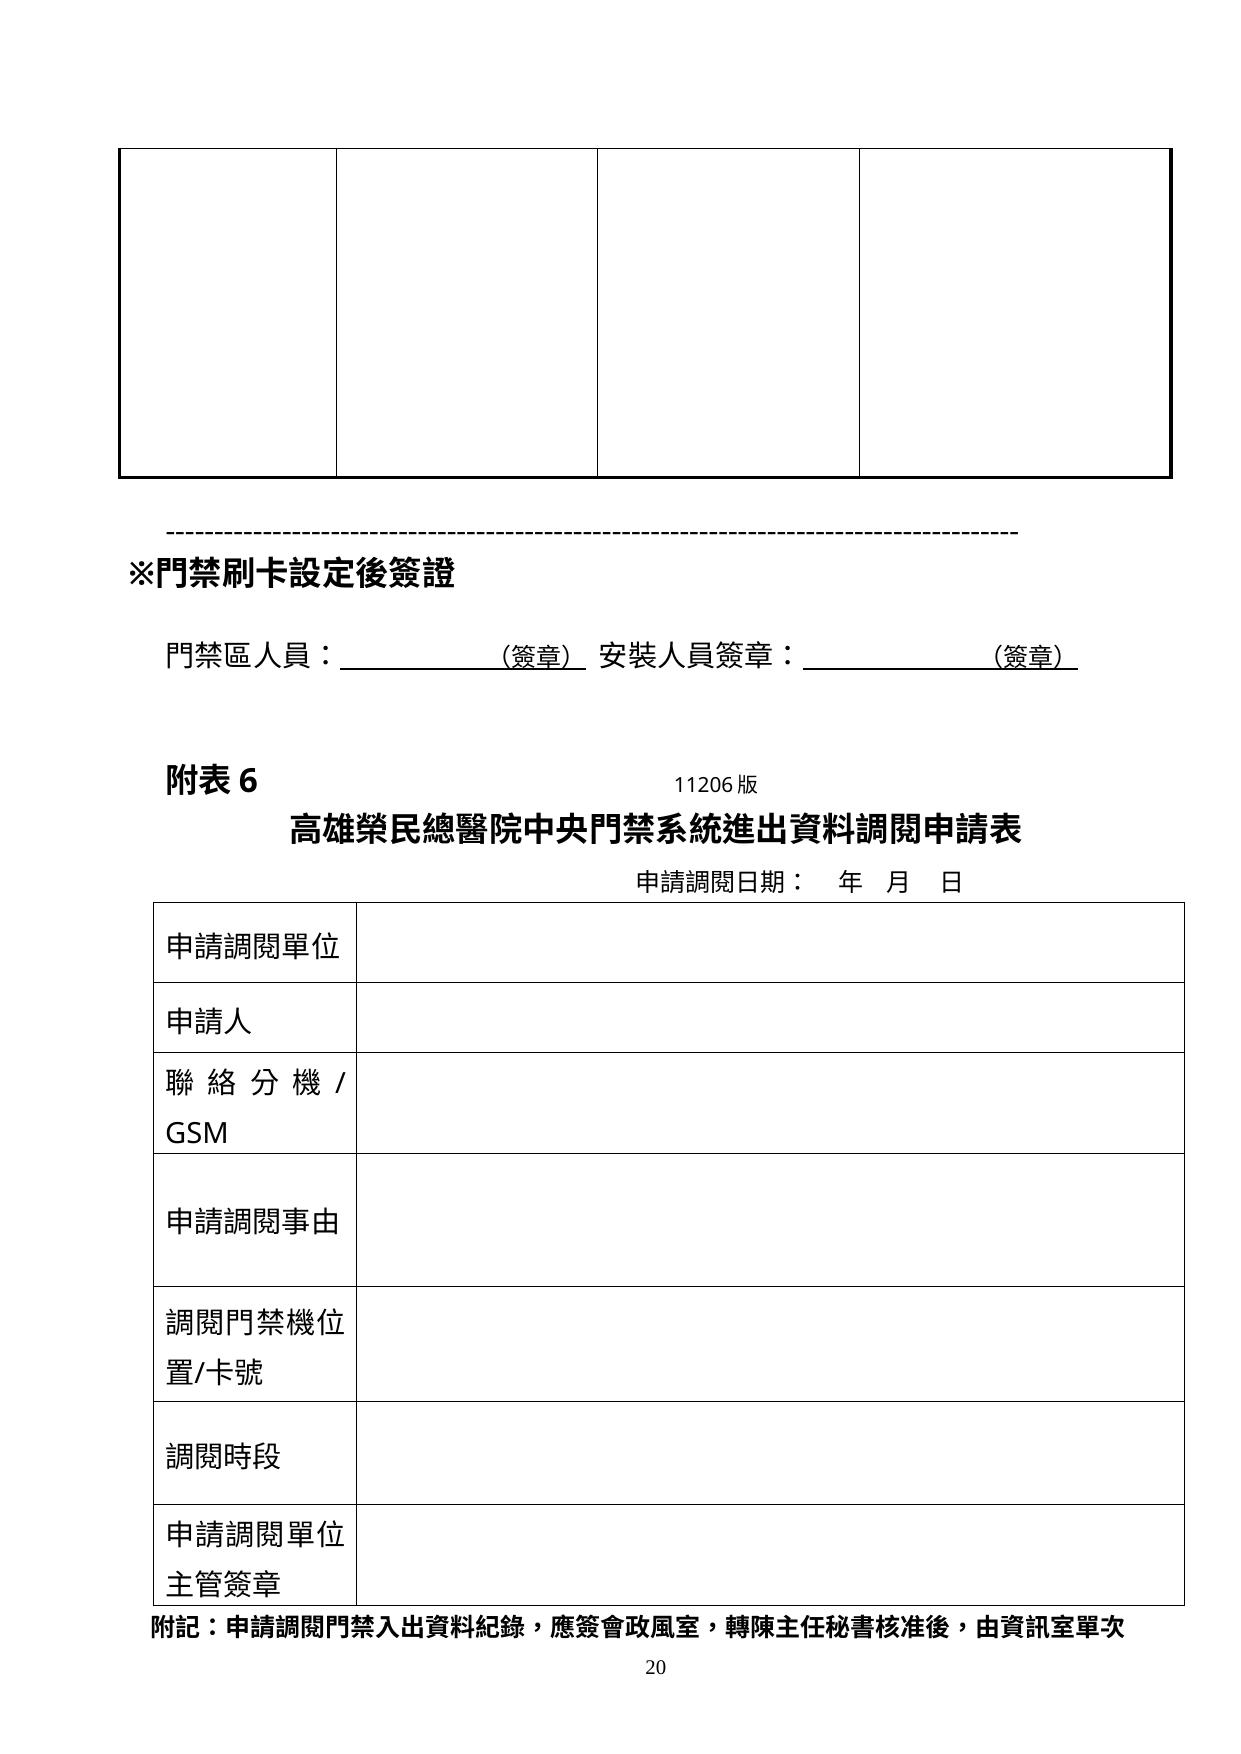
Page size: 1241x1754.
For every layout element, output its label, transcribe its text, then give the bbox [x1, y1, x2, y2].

table_header 申請調閱單位 [154, 903, 356, 982]
table_cell 申請調閱單位主管簽章 [154, 1505, 356, 1605]
table_cell 申請人 [154, 983, 356, 1052]
table_cell [357, 1505, 1184, 1605]
table_cell 調閱門禁機位置/卡號 [154, 1287, 356, 1401]
text 申請調閱日期： 年 月 日 [165, 852, 1146, 902]
text 附記：申請調閱門禁入出資料紀錄，應簽會政風室，轉陳主任秘書核准後，由資訊室單次 [150, 1606, 1146, 1644]
table_cell 調閱時段 [154, 1402, 356, 1504]
table_cell [121, 149, 336, 476]
text 附表6 11206版 [165, 753, 1146, 802]
text ※門禁刷卡設定後簽證 [128, 546, 1146, 594]
text ---------------------------------------------------------------------------------------- [165, 513, 1146, 546]
table_cell 聯絡分機/GSM [154, 1053, 356, 1153]
table_cell [860, 149, 1169, 476]
table_cell [598, 149, 859, 476]
table_cell [337, 149, 597, 476]
table_cell [357, 1154, 1184, 1286]
table_header [357, 903, 1184, 982]
table_cell [357, 1287, 1184, 1401]
table_cell 申請調閱事由 [154, 1154, 356, 1286]
table_cell [357, 1053, 1184, 1153]
table_cell [357, 1402, 1184, 1504]
text 高雄榮民總醫院中央門禁系統進出資料調閱申請表 [165, 802, 1146, 852]
table_cell [357, 983, 1184, 1052]
text 門禁區人員： （簽章） 安裝人員簽章： （簽章） [165, 632, 1196, 674]
